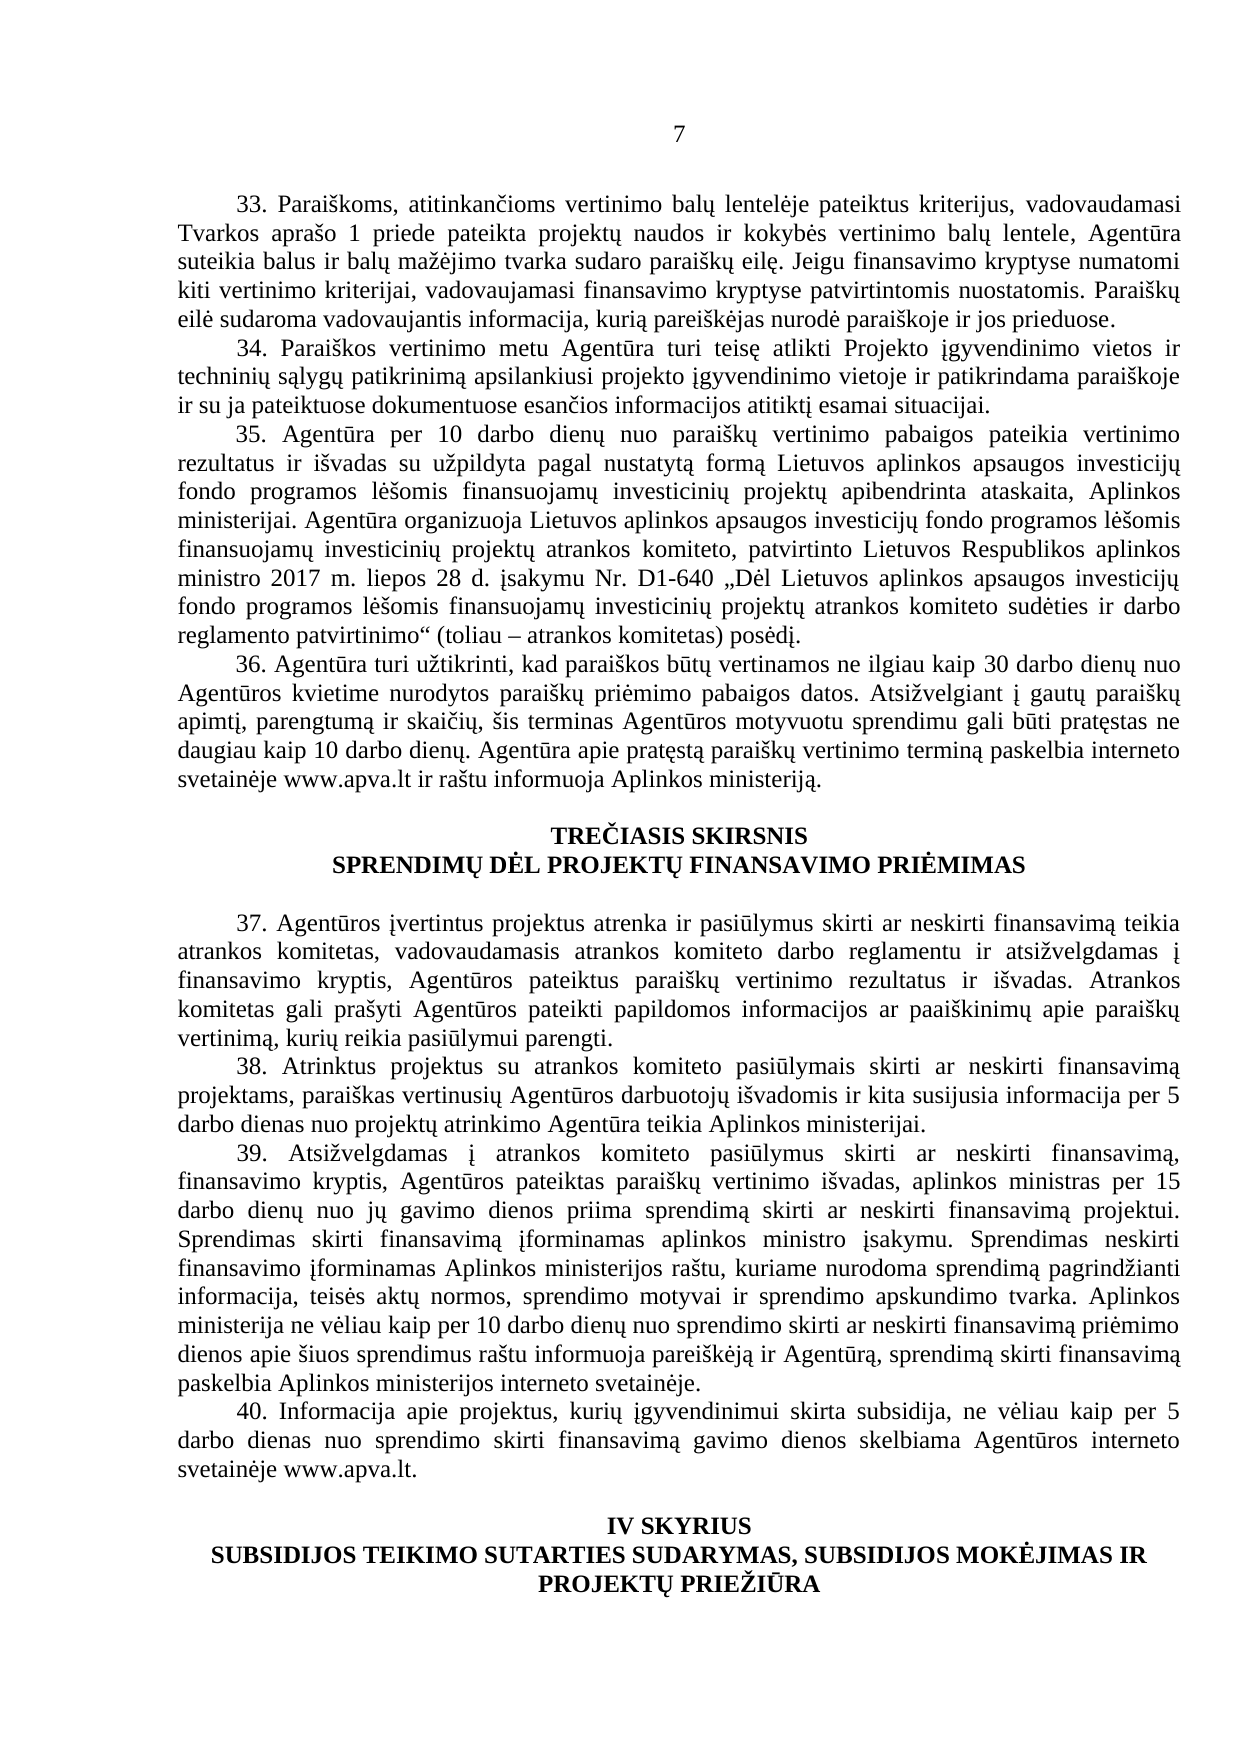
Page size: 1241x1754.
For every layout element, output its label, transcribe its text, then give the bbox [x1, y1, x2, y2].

text 33. Paraiškoms, atitinkančioms vertinimo balų lentelėje pateiktus kriterijus, vadovaudamasi Tvarkos aprašo 1 priede pateikta projektų naudos ir kokybės vertinimo balų lentele, Agentūra suteikia balus ir balų mažėjimo tvarka sudaro paraiškų eilę. Jeigu finansavimo kryptyse numatomi kiti vertinimo kriterijai, vadovaujamasi finansavimo kryptyse patvirtintomis nuostatomis. Paraiškų eilė sudaroma vadovaujantis informacija, kurią pareiškėjas nurodė paraiškoje ir jos prieduose. [177, 189, 1181, 333]
text 38. Atrinktus projektus su atrankos komiteto pasiūlymais skirti ar neskirti finansavimą projektams, paraiškas vertinusių Agentūros darbuotojų išvadomis ir kita susijusia informacija per 5 darbo dienas nuo projektų atrinkimo Agentūra teikia Aplinkos ministerijai. [177, 1051, 1181, 1138]
text 40. Informacija apie projektus, kurių įgyvendinimui skirta subsidija, ne vėliau kaip per 5 darbo dienas nuo sprendimo skirti finansavimą gavimo dienos skelbiama Agentūros interneto svetainėje www.apva.lt. [177, 1396, 1181, 1483]
text 35. Agentūra per 10 darbo dienų nuo paraiškų vertinimo pabaigos pateikia vertinimo rezultatus ir išvadas su užpildyta pagal nustatytą formą Lietuvos aplinkos apsaugos investicijų fondo programos lėšomis finansuojamų investicinių projektų apibendrinta ataskaita, Aplinkos ministerijai. Agentūra organizuoja Lietuvos aplinkos apsaugos investicijų fondo programos lėšomis finansuojamų investicinių projektų atrankos komiteto, patvirtinto Lietuvos Respublikos aplinkos ministro 2017 m. liepos 28 d. įsakymu Nr. D1-640 „Dėl Lietuvos aplinkos apsaugos investicijų fondo programos lėšomis finansuojamų investicinių projektų atrankos komiteto sudėties ir darbo reglamento patvirtinimo“ (toliau – atrankos komitetas) posėdį. [177, 419, 1181, 649]
text TREČIASIS SKIRSNIS [177, 821, 1181, 850]
text 36. Agentūra turi užtikrinti, kad paraiškos būtų vertinamos ne ilgiau kaip 30 darbo dienų nuo Agentūros kvietime nurodytos paraiškų priėmimo pabaigos datos. Atsižvelgiant į gautų paraiškų apimtį, parengtumą ir skaičių, šis terminas Agentūros motyvuotu sprendimu gali būti pratęstas ne daugiau kaip 10 darbo dienų. Agentūra apie pratęstą paraiškų vertinimo terminą paskelbia interneto svetainėje www.apva.lt ir raštu informuoja Aplinkos ministeriją. [177, 649, 1181, 793]
text 37. Agentūros įvertintus projektus atrenka ir pasiūlymus skirti ar neskirti finansavimą teikia atrankos komitetas, vadovaudamasis atrankos komiteto darbo reglamentu ir atsižvelgdamas į finansavimo kryptis, Agentūros pateiktus paraiškų vertinimo rezultatus ir išvadas. Atrankos komitetas gali prašyti Agentūros pateikti papildomos informacijos ar paaiškinimų apie paraiškų vertinimą, kurių reikia pasiūlymui parengti. [177, 908, 1181, 1051]
text IV SKYRIUS [177, 1511, 1181, 1540]
text 34. Paraiškos vertinimo metu Agentūra turi teisę atlikti Projekto įgyvendinimo vietos ir techninių sąlygų patikrinimą apsilankiusi projekto įgyvendinimo vietoje ir patikrindama paraiškoje ir su ja pateiktuose dokumentuose esančios informacijos atitiktį esamai situacijai. [177, 333, 1181, 419]
text SPRENDIMŲ DĖL PROJEKTŲ FINANSAVIMO PRIĖMIMAS [177, 850, 1181, 879]
text SUBSIDIJOS TEIKIMO SUTARTIES SUDARYMAS, SUBSIDIJOS MOKĖJIMAS IR PROJEKTŲ PRIEŽIŪRA [177, 1540, 1181, 1598]
text 39. Atsižvelgdamas į atrankos komiteto pasiūlymus skirti ar neskirti finansavimą, finansavimo kryptis, Agentūros pateiktas paraiškų vertinimo išvadas, aplinkos ministras per 15 darbo dienų nuo jų gavimo dienos priima sprendimą skirti ar neskirti finansavimą projektui. Sprendimas skirti finansavimą įforminamas aplinkos ministro įsakymu. Sprendimas neskirti finansavimo įforminamas Aplinkos ministerijos raštu, kuriame nurodoma sprendimą pagrindžianti informacija, teisės aktų normos, sprendimo motyvai ir sprendimo apskundimo tvarka. Aplinkos ministerija ne vėliau kaip per 10 darbo dienų nuo sprendimo skirti ar neskirti finansavimą priėmimo dienos apie šiuos sprendimus raštu informuoja pareiškėją ir Agentūrą, sprendimą skirti finansavimą paskelbia Aplinkos ministerijos interneto svetainėje. [177, 1138, 1181, 1396]
